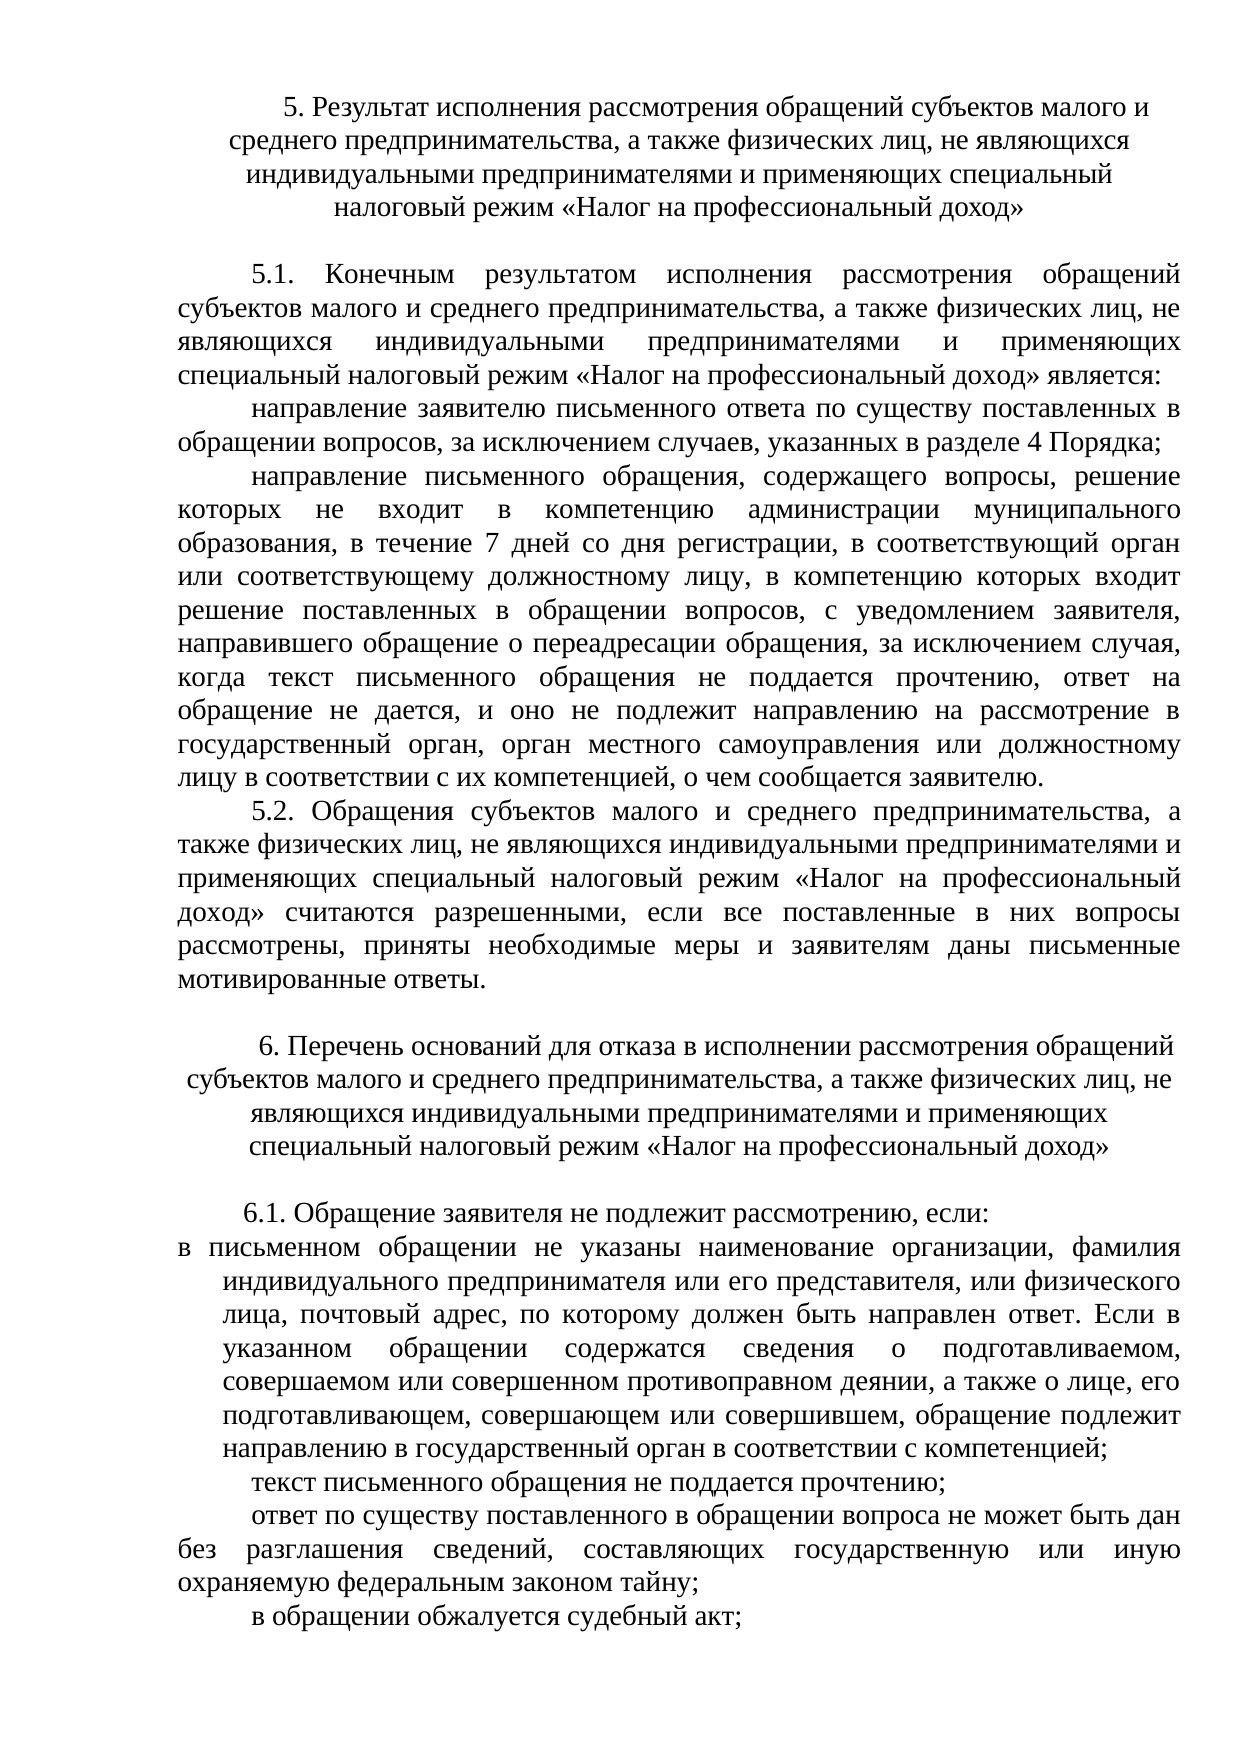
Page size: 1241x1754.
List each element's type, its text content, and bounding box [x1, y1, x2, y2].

subtitle направление заявителю письменного ответа по существу поставленных в обращении вопросов, за исключением случаев, указанных в разделе 4 Порядка; [177, 391, 1181, 458]
subtitle 6.1. Обращение заявителя не подлежит рассмотрению, если: [177, 1196, 1181, 1229]
subtitle 6. Перечень оснований для отказа в исполнении рассмотрения обращений субъектов малого и среднего предпринимательства, а также физических лиц, не являющихся индивидуальными предпринимателями и применяющих специальный налоговый режим «Налог на профессиональный доход» [177, 1028, 1181, 1162]
subtitle ответ по существу поставленного в обращении вопроса не может быть дан без разглашения сведений, составляющих государственную или иную охраняемую федеральным законом тайну; [177, 1497, 1181, 1598]
subtitle 5.1. Конечным результатом исполнения рассмотрения обращений субъектов малого и среднего предпринимательства, а также физических лиц, не являющихся индивидуальными предпринимателями и применяющих специальный налоговый режим «Налог на профессиональный доход» является: [177, 256, 1181, 391]
subtitle в обращении обжалуется судебный акт; [177, 1598, 1181, 1632]
subtitle 5. Результат исполнения рассмотрения обращений субъектов малого и среднего предпринимательства, а также физических лиц, не являющихся индивидуальными предпринимателями и применяющих специальный налоговый режим «Налог на профессиональный доход» [177, 89, 1181, 223]
subtitle текст письменного обращения не поддается прочтению; [177, 1464, 1181, 1497]
subtitle направление письменного обращения, содержащего вопросы, решение которых не входит в компетенцию администрации муниципального образования, в течение 7 дней со дня регистрации, в соответствующий орган или соответствующему должностному лицу, в компетенцию которых входит решение поставленных в обращении вопросов, с уведомлением заявителя, направившего обращение о переадресации обращения, за исключением случая, когда текст письменного обращения не поддается прочтению, ответ на обращение не дается, и оно не подлежит направлению на рассмотрение в государственный орган, орган местного самоуправления или должностному лицу в соответствии с их компетенцией, о чем сообщается заявителю. [177, 458, 1181, 793]
subtitle в письменном обращении не указаны наименование организации, фамилия индивидуального предпринимателя или его представителя, или физического лица, почтовый адрес, по которому должен быть направлен ответ. Если в указанном обращении содержатся сведения о подготавливаемом, совершаемом или совершенном противоправном деянии, а также о лице, его подготавливающем, совершающем или совершившем, обращение подлежит направлению в государственный орган в соответствии с компетенцией; [177, 1229, 1181, 1464]
subtitle 5.2. Обращения субъектов малого и среднего предпринимательства, а также физических лиц, не являющихся индивидуальными предпринимателями и применяющих специальный налоговый режим «Налог на профессиональный доход» считаются разрешенными, если все поставленные в них вопросы рассмотрены, приняты необходимые меры и заявителям даны письменные мотивированные ответы. [177, 793, 1181, 994]
